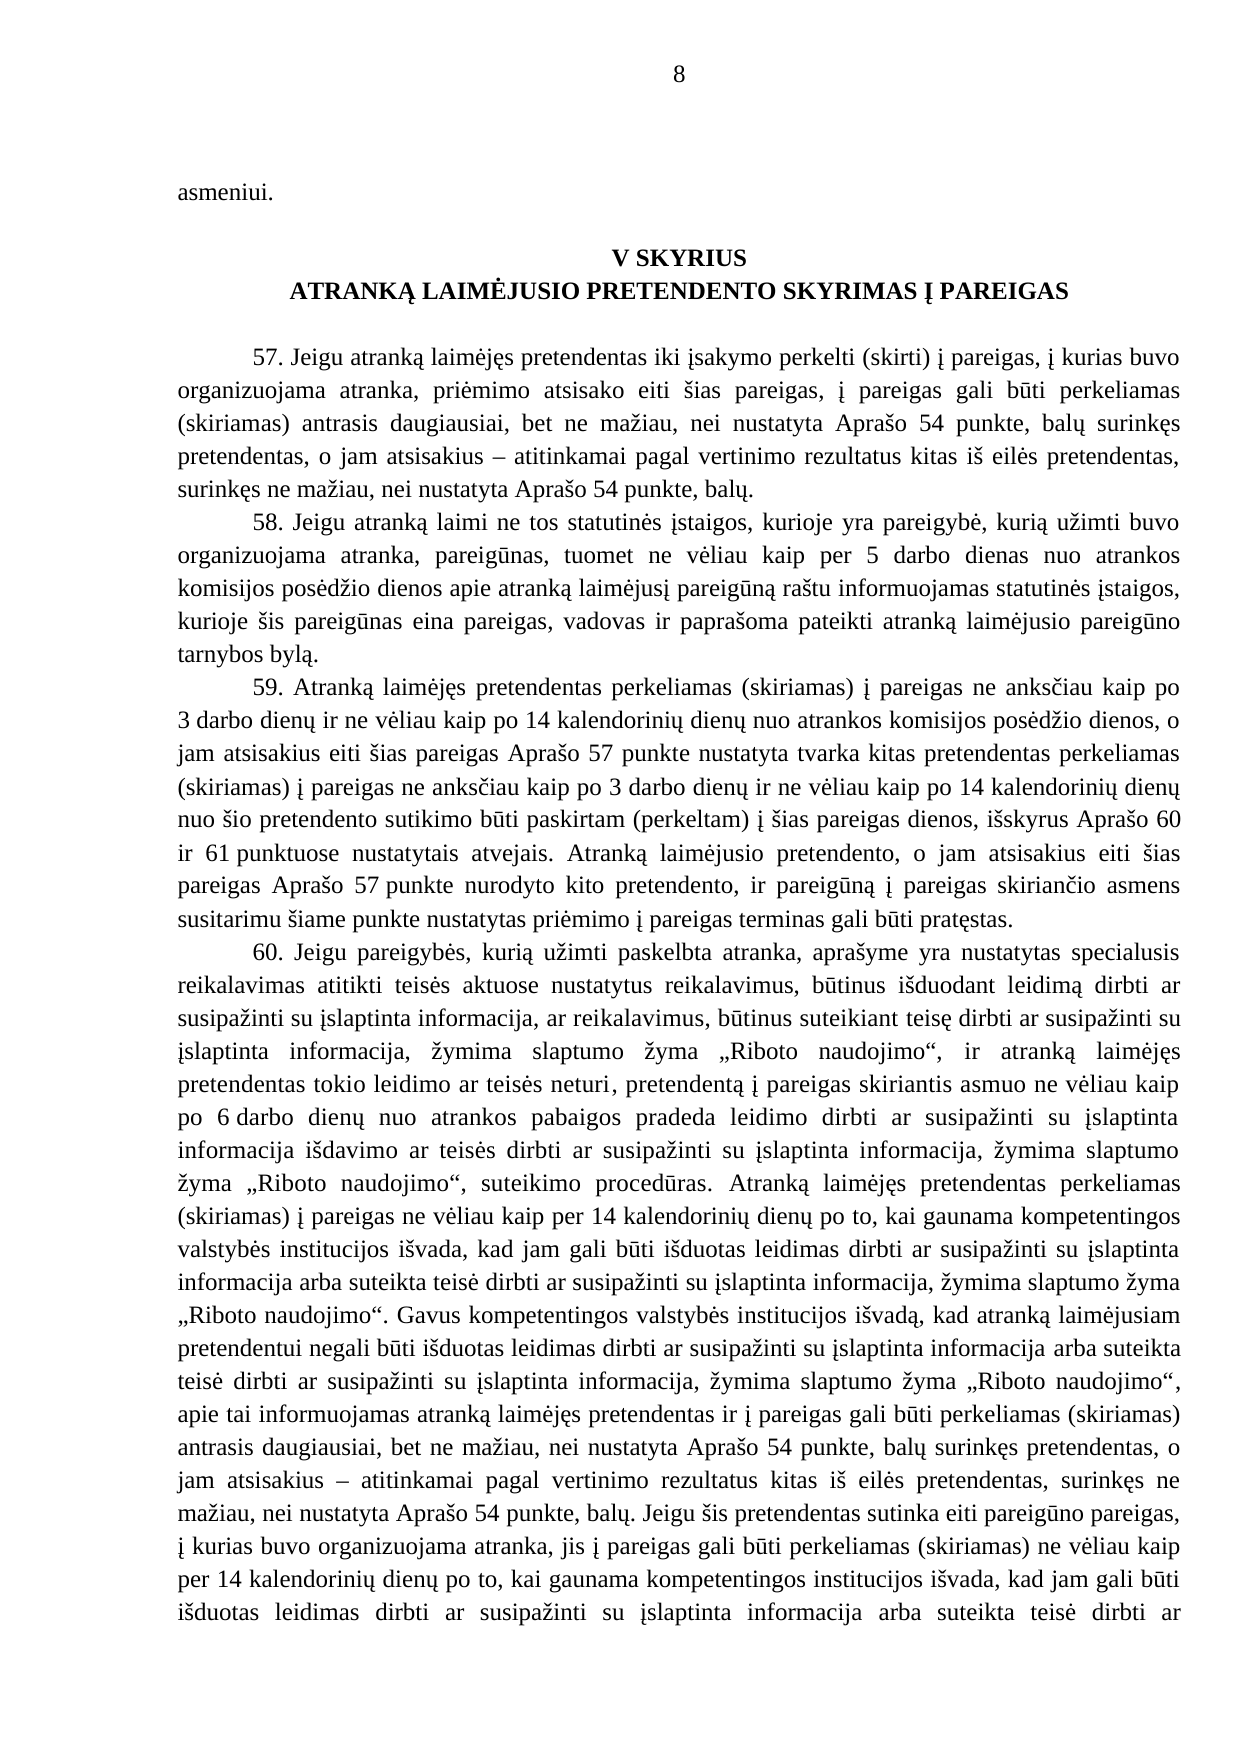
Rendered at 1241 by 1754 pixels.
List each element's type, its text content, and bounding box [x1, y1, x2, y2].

text 58. Jeigu atranką laimi ne tos statutinės įstaigos, kurioje yra pareigybė, kurią užimti buvo organizuojama atranka, pareigūnas, tuomet ne vėliau kaip per 5 darbo dienas nuo atrankos komisijos posėdžio dienos apie atranką laimėjusį pareigūną raštu informuojamas statutinės įstaigos, kurioje šis pareigūnas eina pareigas, vadovas ir paprašoma pateikti atranką laimėjusio pareigūno tarnybos bylą. [177, 507, 1181, 668]
text 60. Jeigu pareigybės, kurią užimti paskelbta atranka, aprašyme yra nustatytas specialusis reikalavimas atitikti teisės aktuose nustatytus reikalavimus, būtinus išduodant leidimą dirbti ar susipažinti su įslaptinta informacija, ar reikalavimus, būtinus suteikiant teisę dirbti ar susipažinti su įslaptinta informacija, žymima slaptumo žyma „Riboto naudojimo“, ir atranką laimėjęs pretendentas tokio leidimo ar teisės neturi, pretendentą į pareigas skiriantis asmuo ne vėliau kaip po 6 darbo dienų nuo atrankos pabaigos pradeda leidimo dirbti ar susipažinti su įslaptinta informacija išdavimo ar teisės dirbti ar susipažinti su įslaptinta informacija, žymima slaptumo žyma „Riboto naudojimo“, suteikimo procedūras. Atranką laimėjęs pretendentas perkeliamas (skiriamas) į pareigas ne vėliau kaip per 14 kalendorinių dienų po to, kai gaunama kompetentingos valstybės institucijos išvada, kad jam gali būti išduotas leidimas dirbti ar susipažinti su įslaptinta informacija arba suteikta teisė dirbti ar susipažinti su įslaptinta informacija, žymima slaptumo žyma „Riboto naudojimo“. Gavus kompetentingos valstybės institucijos išvadą, kad atranką laimėjusiam pretendentui negali būti išduotas leidimas dirbti ar susipažinti su įslaptinta informacija arba suteikta teisė dirbti ar susipažinti su įslaptinta informacija, žymima slaptumo žyma „Riboto naudojimo“, apie tai informuojamas atranką laimėjęs pretendentas ir į pareigas gali būti perkeliamas (skiriamas) antrasis daugiausiai, bet ne mažiau, nei nustatyta Aprašo 54 punkte, balų surinkęs pretendentas, o jam atsisakius – atitinkamai pagal vertinimo rezultatus kitas iš eilės pretendentas, surinkęs ne mažiau, nei nustatyta Aprašo 54 punkte, balų. Jeigu šis pretendentas sutinka eiti pareigūno pareigas, į kurias buvo organizuojama atranka, jis į pareigas gali būti perkeliamas (skiriamas) ne vėliau kaip per 14 kalendorinių dienų po to, kai gaunama kompetentingos institucijos išvada, kad jam gali būti išduotas leidimas dirbti ar susipažinti su įslaptinta informacija arba suteikta teisė dirbti ar [177, 937, 1181, 1626]
text V SKYRIUS [177, 243, 1181, 272]
text asmeniui. [177, 177, 1181, 206]
text ATRANKĄ LAIMĖJUSIO PRETENDENTO SKYRIMAS Į PAREIGAS [177, 276, 1181, 305]
text 59. Atranką laimėjęs pretendentas perkeliamas (skiriamas) į pareigas ne anksčiau kaip po 3 darbo dienų ir ne vėliau kaip po 14 kalendorinių dienų nuo atrankos komisijos posėdžio dienos, o jam atsisakius eiti šias pareigas Aprašo 57 punkte nustatyta tvarka kitas pretendentas perkeliamas (skiriamas) į pareigas ne anksčiau kaip po 3 darbo dienų ir ne vėliau kaip po 14 kalendorinių dienų nuo šio pretendento sutikimo būti paskirtam (perkeltam) į šias pareigas dienos, išskyrus Aprašo 60 ir 61 punktuose nustatytais atvejais. Atranką laimėjusio pretendento, o jam atsisakius eiti šias pareigas Aprašo 57 punkte nurodyto kito pretendento, ir pareigūną į pareigas skiriančio asmens susitarimu šiame punkte nustatytas priėmimo į pareigas terminas gali būti pratęstas. [177, 672, 1181, 932]
text 57. Jeigu atranką laimėjęs pretendentas iki įsakymo perkelti (skirti) į pareigas, į kurias buvo organizuojama atranka, priėmimo atsisako eiti šias pareigas, į pareigas gali būti perkeliamas (skiriamas) antrasis daugiausiai, bet ne mažiau, nei nustatyta Aprašo 54 punkte, balų surinkęs pretendentas, o jam atsisakius – atitinkamai pagal vertinimo rezultatus kitas iš eilės pretendentas, surinkęs ne mažiau, nei nustatyta Aprašo 54 punkte, balų. [177, 342, 1181, 503]
